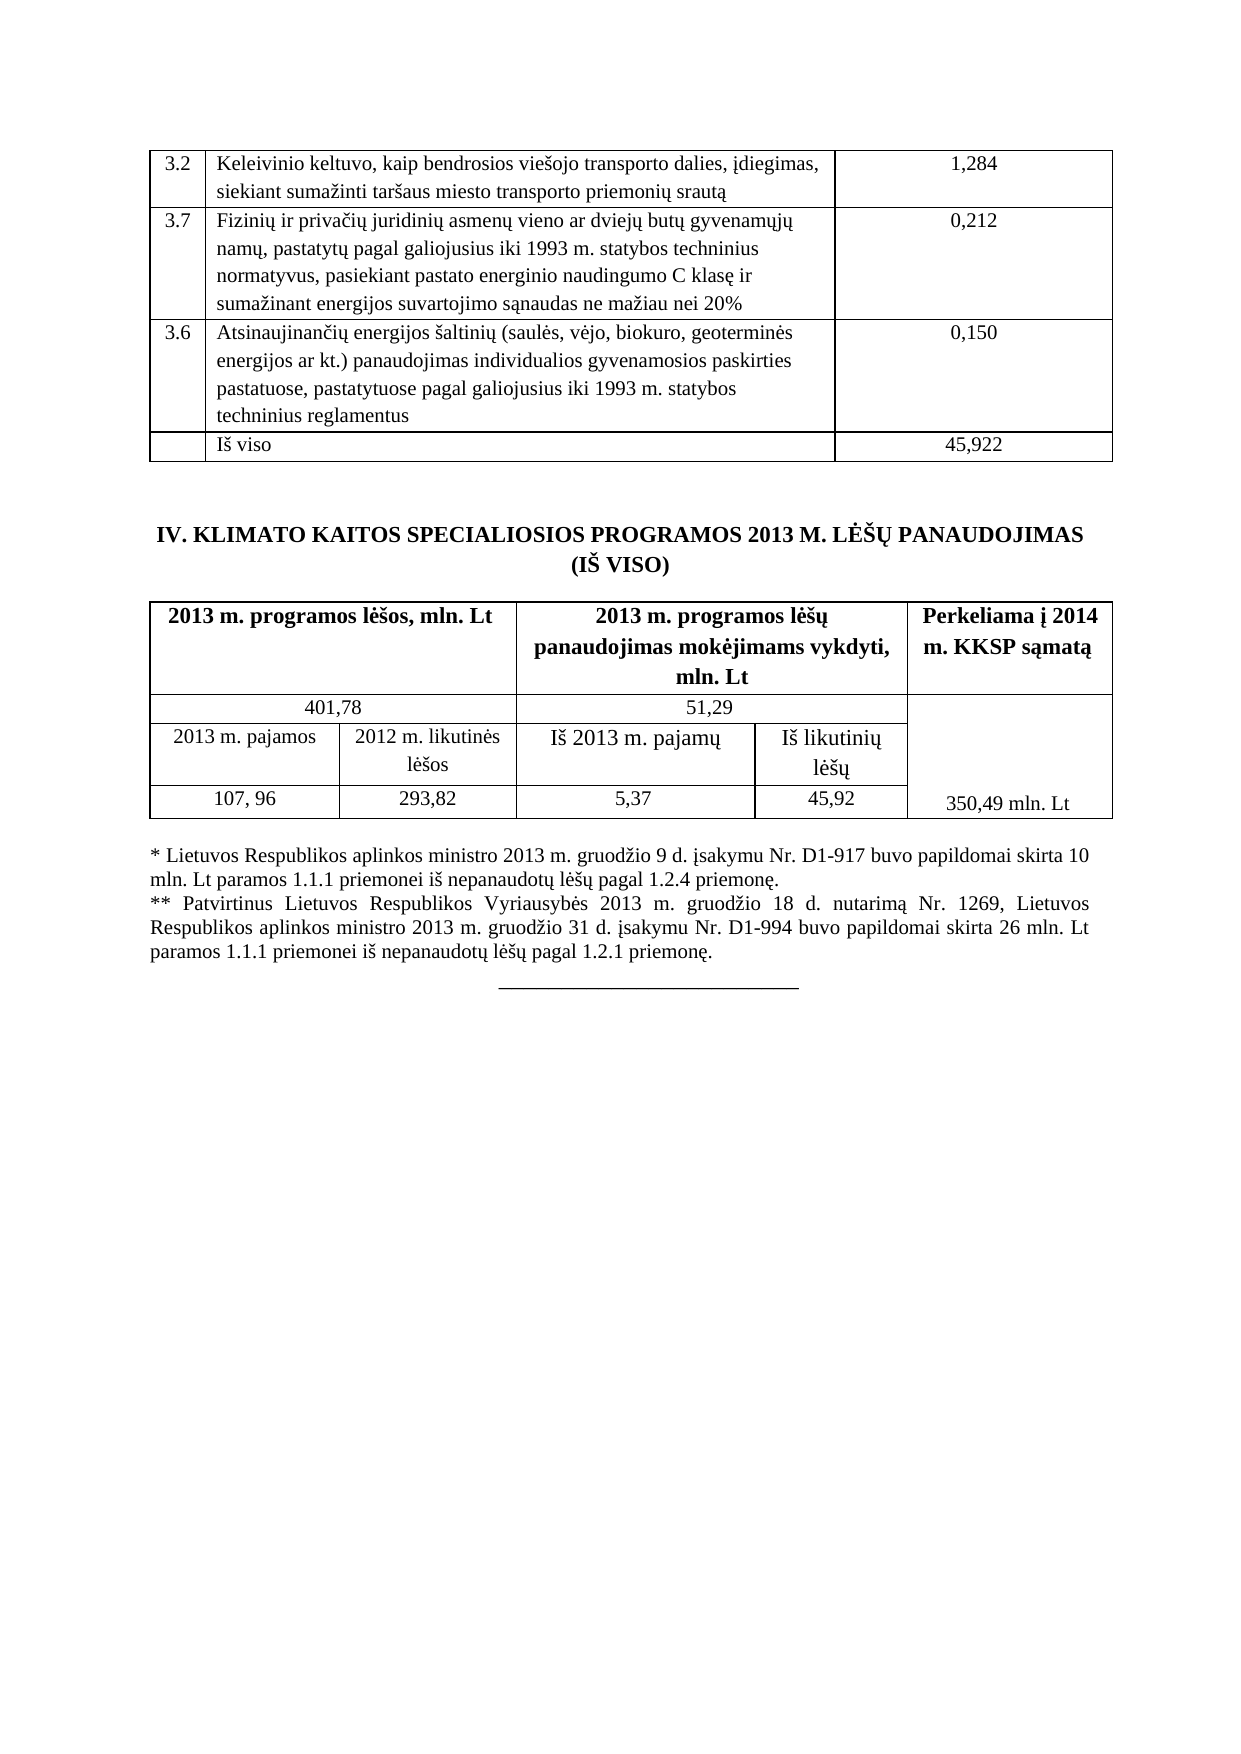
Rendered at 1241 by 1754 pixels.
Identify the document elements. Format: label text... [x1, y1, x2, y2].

table_cell [151, 433, 205, 461]
table_header 2013 m. programos lėšos, mln. Lt [151, 603, 516, 693]
table_cell 5,37 [517, 786, 754, 818]
table_cell 3.7 [151, 208, 205, 319]
text ________________________ [150, 963, 1090, 992]
table_cell 107, 96 [151, 786, 339, 818]
text IV. KLIMATO KAITOS SPECIALIOSIOS PROGRAMOS 2013 M. LĖŠŲ PANAUDOJIMAS (IŠ VISO) [150, 521, 1090, 577]
table_cell Iš 2013 m. pajamų [517, 724, 754, 785]
text ** Patvirtinus Lietuvos Respublikos Vyriausybės 2013 m. gruodžio 18 d. nutarimą Nr. 1269, Lietuvos Respublikos aplinkos ministro 2013 m. gruodžio 31 d. įsakymu Nr. D1-994 buvo papildomai skirta 26 mln. Lt paramos 1.1.1 priemonei iš nepanaudotų lėšų pagal 1.2.1 priemonę. [150, 891, 1090, 963]
table_header Perkeliama į 2014 m. KKSP sąmatą [908, 603, 1112, 693]
table_cell 51,29 [517, 695, 907, 723]
table_cell 350,49 mln. Lt [908, 695, 1112, 818]
table_cell 293,82 [340, 786, 516, 818]
table_cell 2012 m. likutinės lėšos [340, 724, 516, 785]
table_cell Fizinių ir privačių juridinių asmenų vieno ar dviejų butų gyvenamųjų namų, pastatytų pagal galiojusius iki 1993 m. statybos techninius normatyvus, pasiekiant pastato energinio naudingumo C klasę ir sumažinant energijos suvartojimo sąnaudas ne mažiau nei 20% [206, 208, 834, 319]
table_cell 401,78 [151, 695, 516, 723]
table_cell Iš viso [206, 433, 834, 461]
table_cell 1,284 [836, 151, 1112, 207]
table_cell 45,922 [836, 433, 1112, 461]
text * Lietuvos Respublikos aplinkos ministro 2013 m. gruodžio 9 d. įsakymu Nr. D1-917 buvo papildomai skirta 10 mln. Lt paramos 1.1.1 priemonei iš nepanaudotų lėšų pagal 1.2.4 priemonę. [150, 843, 1090, 891]
table_header 2013 m. programos lėšų panaudojimas mokėjimams vykdyti, mln. Lt [517, 603, 907, 693]
table_cell 3.2 [151, 151, 205, 207]
table_cell Keleivinio keltuvo, kaip bendrosios viešojo transporto dalies, įdiegimas, siekiant sumažinti taršaus miesto transporto priemonių srautą [206, 151, 834, 207]
table_cell 0,212 [836, 208, 1112, 319]
table_cell Atsinaujinančių energijos šaltinių (saulės, vėjo, biokuro, geoterminės energijos ar kt.) panaudojimas individualios gyvenamosios paskirties pastatuose, pastatytuose pagal galiojusius iki 1993 m. statybos techninius reglamentus [206, 320, 834, 431]
table_cell 0,150 [836, 320, 1112, 431]
table_cell 45,92 [756, 786, 907, 818]
table_cell 2013 m. pajamos [151, 724, 339, 785]
table_cell Iš likutinių lėšų [756, 724, 907, 785]
table_cell 3.6 [151, 320, 205, 431]
